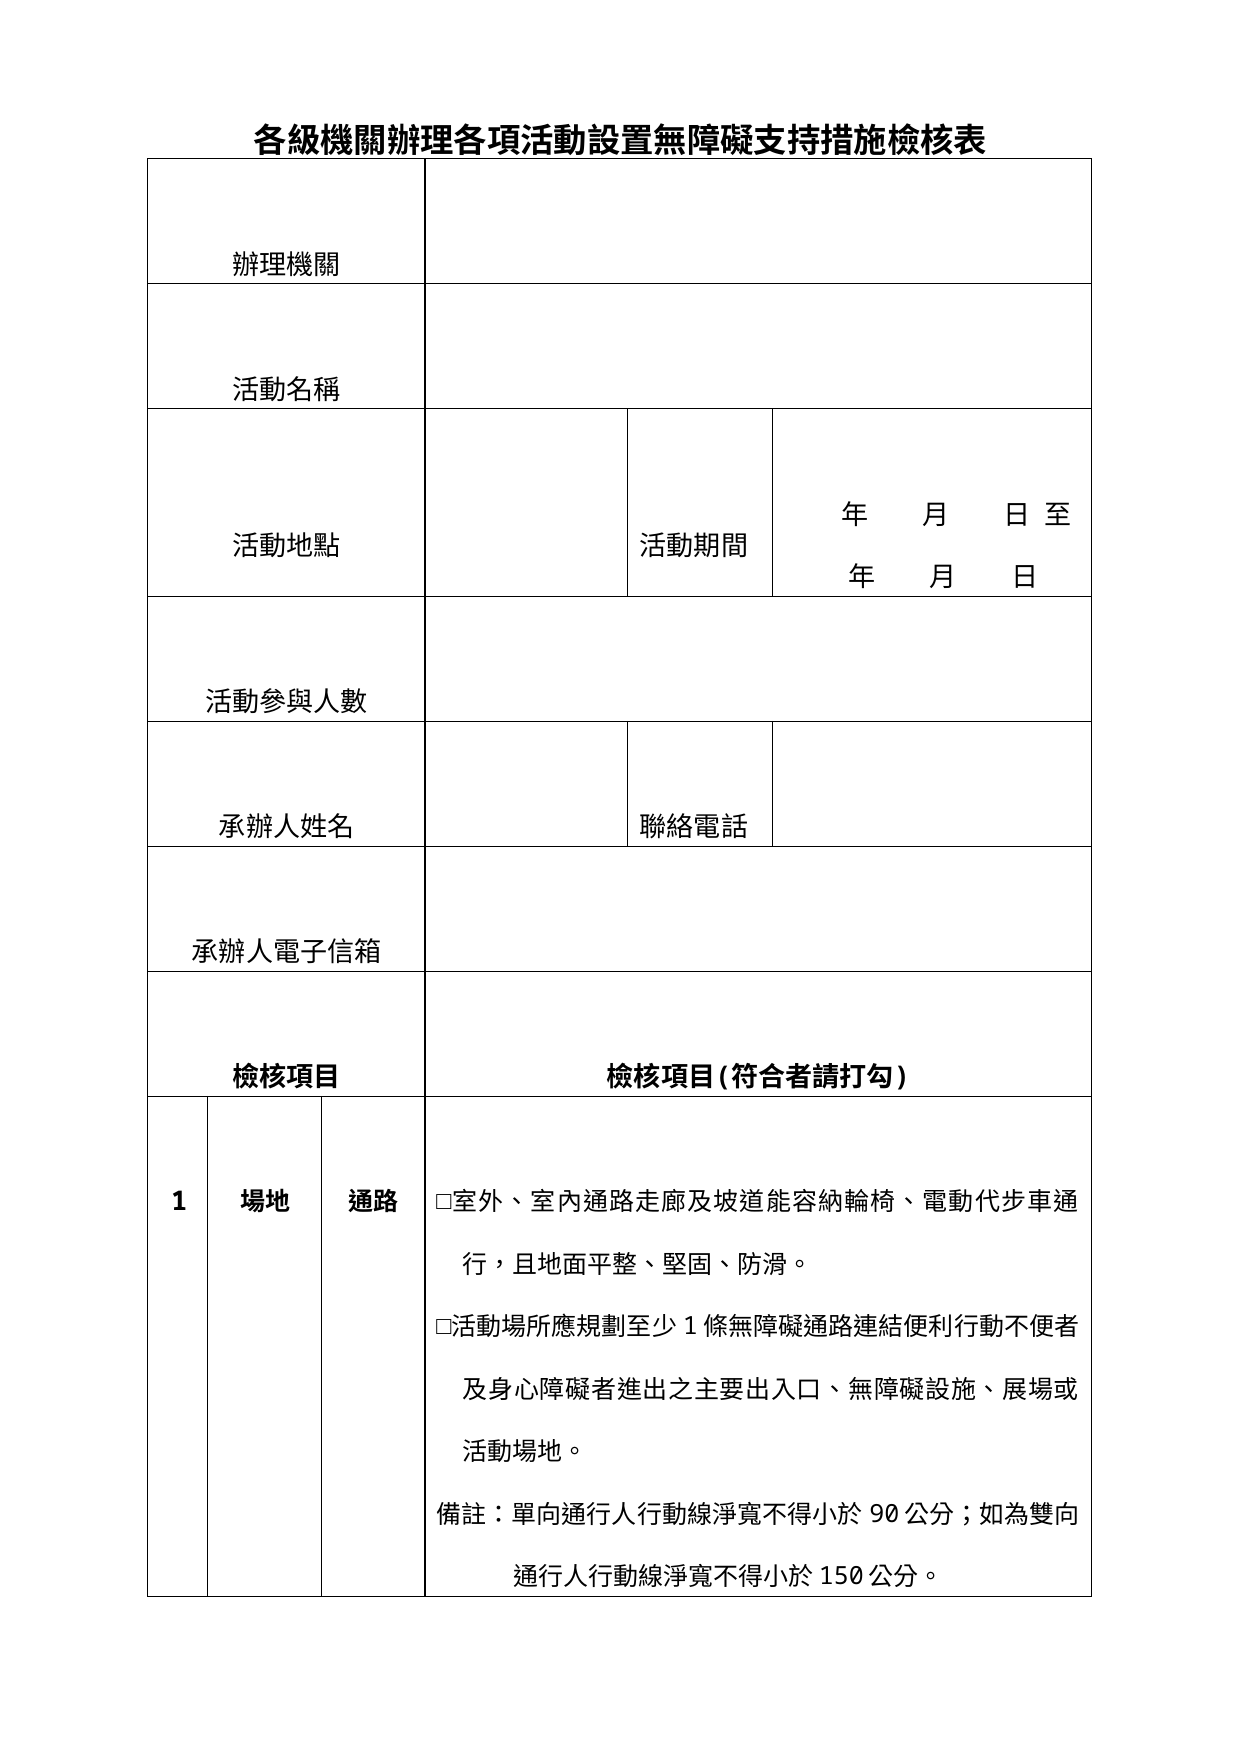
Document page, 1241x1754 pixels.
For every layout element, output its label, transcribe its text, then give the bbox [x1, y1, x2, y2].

table_cell □室外、室內通路走廊及坡道能容納輪椅、電動代步車通行，且地面平整、堅固、防滑。 □活動場所應規劃至少1條無障礙通路連結便利行動不便者及身心障礙者進出之主要出入口、無障礙設施、展場或活動場地。 備註：單向通行人行動線淨寬不得小於90公分；如為雙向通行人行動線淨寬不得小於150公分。 [426, 1097, 1091, 1596]
table_cell 活動參與人數 [148, 597, 424, 721]
table_cell 檢核項目(符合者請打勾) [426, 972, 1091, 1096]
table_cell 活動名稱 [148, 284, 424, 408]
table_cell 活動地點 [148, 409, 424, 596]
table_cell [426, 847, 1091, 971]
table_cell 承辦人電子信箱 [148, 847, 424, 971]
table_cell 承辦人姓名 [148, 722, 424, 846]
table_cell 活動期間 [628, 409, 772, 596]
table_cell 通路 [322, 1097, 424, 1596]
table_header 辦理機關 [148, 159, 424, 283]
table_cell [773, 722, 1091, 846]
table_cell 場地 [208, 1097, 321, 1596]
table_cell 聯絡電話 [628, 722, 772, 846]
table_header [426, 159, 1091, 283]
text 各級機關辦理各項活動設置無障礙支持措施檢核表 [148, 96, 1092, 158]
table_cell 年 月 日 至 年 月 日 [773, 409, 1091, 596]
table_cell 1 [148, 1097, 207, 1596]
table_cell [426, 409, 627, 596]
table_cell 檢核項目 [148, 972, 424, 1096]
table_cell [426, 722, 627, 846]
table_cell [426, 597, 1091, 721]
table_cell [426, 284, 1091, 408]
